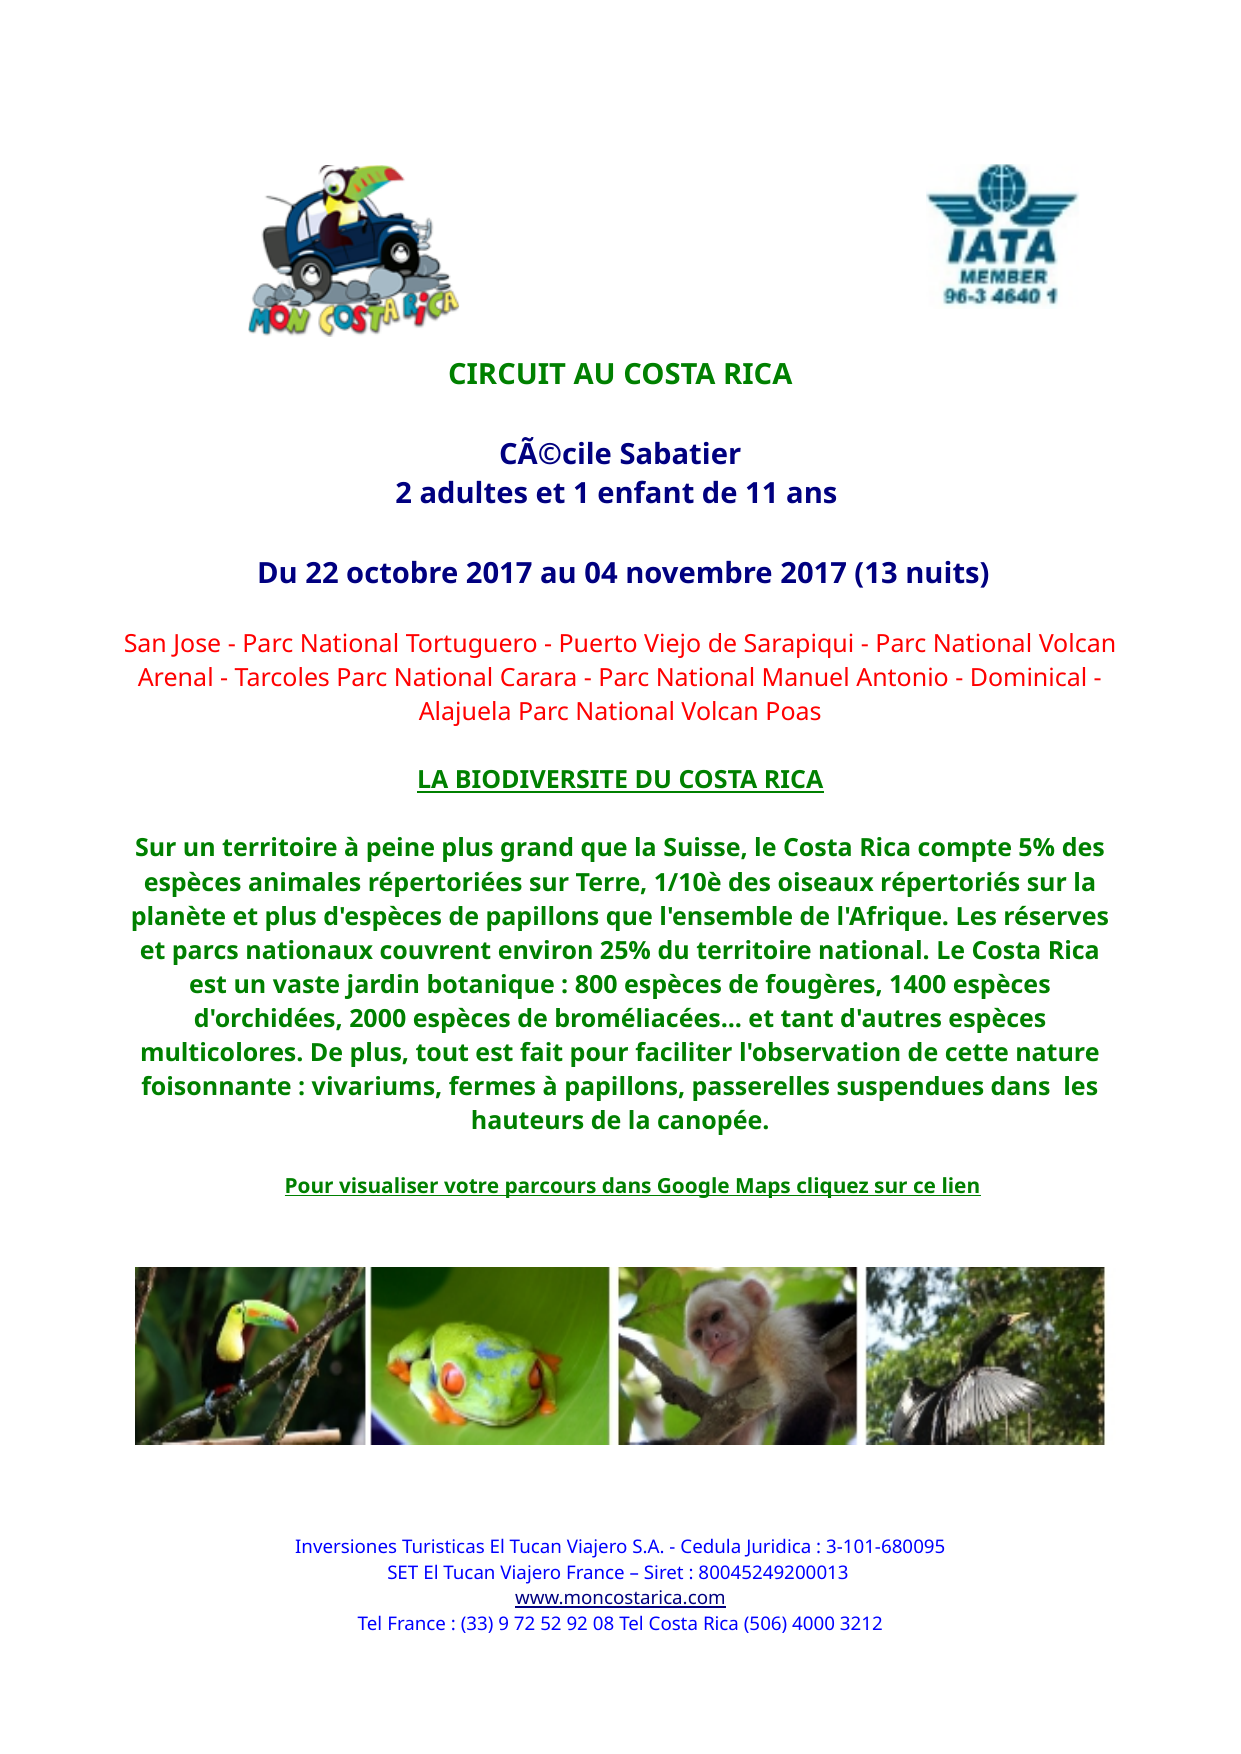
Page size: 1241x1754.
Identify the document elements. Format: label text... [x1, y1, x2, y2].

text San Jose - Parc National Tortuguero - Puerto Viejo de Sarapiqui - Parc National Volcan Arenal - Tarcoles Parc National Carara - Parc National Manuel Antonio - Dominical - Alajuela Parc National Volcan Poas [118, 626, 1122, 728]
text CIRCUIT AU COSTA RICA [118, 353, 1122, 393]
picture [135, 1267, 1116, 1445]
text CÃ©cile Sabatier [118, 433, 1122, 473]
text Pour visualiser votre parcours dans Google Maps cliquez sur ce lien [118, 1171, 1146, 1199]
picture [248, 165, 460, 337]
picture [926, 164, 1080, 309]
text Du 22 octobre 2017 au 04 novembre 2017 (13 nuits) [118, 552, 1122, 592]
text Sur un territoire à peine plus grand que la Suisse, le Costa Rica compte 5% des espèces animales répertoriées sur Terre, 1/10è des oiseaux répertoriés sur la planète et plus d'espèces de papillons que l'ensemble de l'Afrique. Les réserves et parcs nationaux couvrent environ 25% du territoire national. Le Costa Rica est un vaste jardin botanique : 800 espèces de fougères, 1400 espèces d'orchidées, 2000 espèces de broméliacées... et tant d'autres espèces multicolores. De plus, tout est fait pour faciliter l'observation de cette nature foisonnante : vivariums, fermes à papillons, passerelles suspendues dans les hauteurs de la canopée. [118, 830, 1122, 1137]
text LA BIODIVERSITE DU COSTA RICA [118, 762, 1122, 796]
table_header [118, 118, 620, 353]
table_header [620, 118, 1122, 353]
text 2 adultes et 1 enfant de 11 ans [118, 473, 1122, 512]
